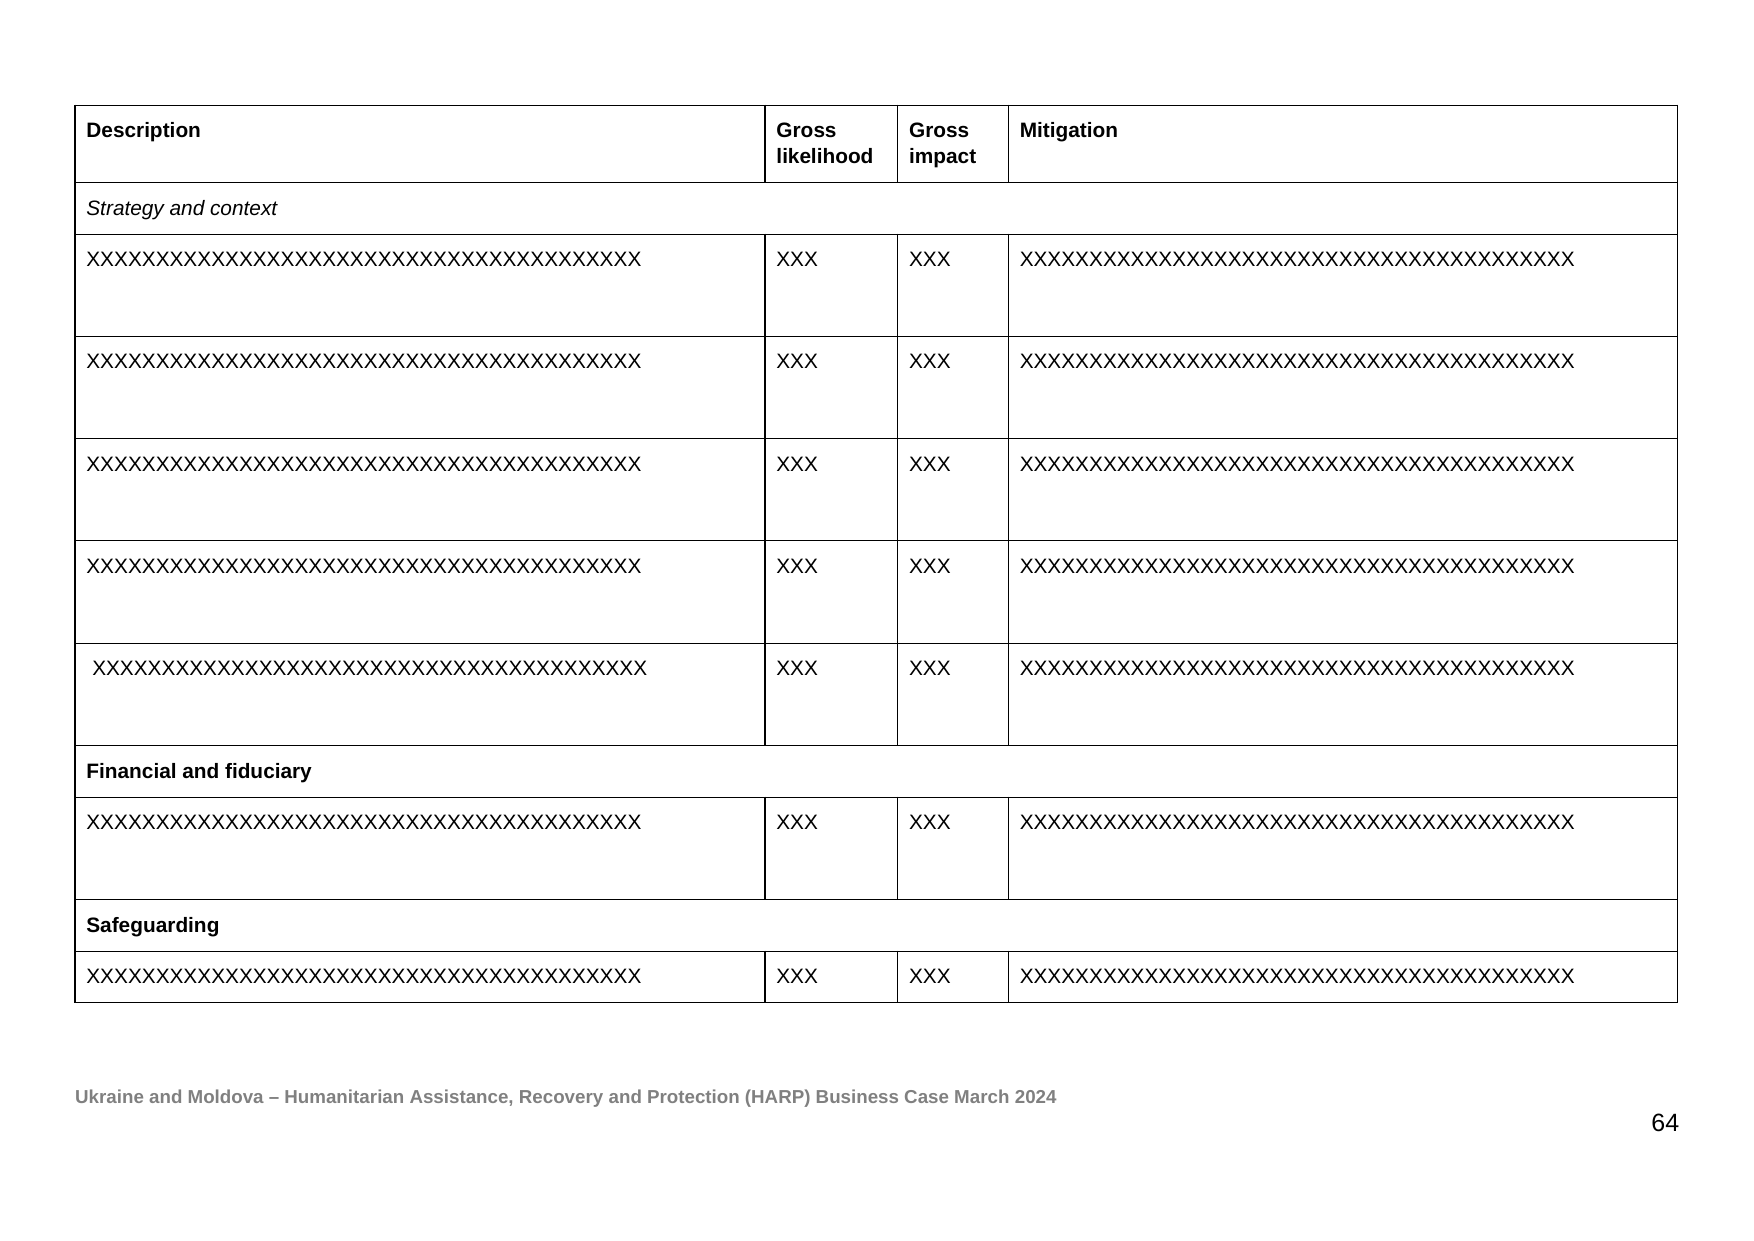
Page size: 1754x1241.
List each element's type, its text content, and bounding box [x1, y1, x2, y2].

table_cell Safeguarding [76, 900, 1677, 951]
table_cell XXX [898, 798, 1008, 899]
table_cell XXXXXXXXXXXXXXXXXXXXXXXXXXXXXXXXXXXXXXXX [76, 235, 764, 336]
table_cell XXXXXXXXXXXXXXXXXXXXXXXXXXXXXXXXXXXXXXXX [1009, 337, 1677, 438]
table_cell XXX [766, 541, 897, 643]
table_cell XXX [766, 439, 897, 540]
table_cell XXXXXXXXXXXXXXXXXXXXXXXXXXXXXXXXXXXXXXXX [1009, 952, 1677, 1002]
table_header Gross likelihood [766, 106, 897, 182]
table_cell XXXXXXXXXXXXXXXXXXXXXXXXXXXXXXXXXXXXXXXX [1009, 644, 1677, 745]
table_cell XXXXXXXXXXXXXXXXXXXXXXXXXXXXXXXXXXXXXXXX [76, 952, 764, 1002]
table_cell XXX [898, 952, 1008, 1002]
table_cell Strategy and context [76, 183, 1677, 233]
table_cell XXXXXXXXXXXXXXXXXXXXXXXXXXXXXXXXXXXXXXXX [1009, 798, 1677, 899]
table_cell XXXXXXXXXXXXXXXXXXXXXXXXXXXXXXXXXXXXXXXX [1009, 439, 1677, 540]
table_cell XXXXXXXXXXXXXXXXXXXXXXXXXXXXXXXXXXXXXXXX [76, 541, 764, 643]
table_cell XXX [766, 798, 897, 899]
table_cell XXXXXXXXXXXXXXXXXXXXXXXXXXXXXXXXXXXXXXXX [76, 337, 764, 438]
table_cell XXX [898, 235, 1008, 336]
table_header Gross impact [898, 106, 1008, 182]
table_cell XXX [898, 541, 1008, 643]
table_cell XXXXXXXXXXXXXXXXXXXXXXXXXXXXXXXXXXXXXXXX [76, 798, 764, 899]
table_header Description [76, 106, 764, 182]
table_cell XXX [898, 337, 1008, 438]
table_cell XXX [766, 644, 897, 745]
table_cell XXX [766, 952, 897, 1002]
table_cell XXXXXXXXXXXXXXXXXXXXXXXXXXXXXXXXXXXXXXXX [1009, 541, 1677, 643]
table_cell XXXXXXXXXXXXXXXXXXXXXXXXXXXXXXXXXXXXXXXX [76, 644, 764, 745]
table_cell XXXXXXXXXXXXXXXXXXXXXXXXXXXXXXXXXXXXXXXX [76, 439, 764, 540]
table_cell XXX [898, 439, 1008, 540]
table_cell XXXXXXXXXXXXXXXXXXXXXXXXXXXXXXXXXXXXXXXX [1009, 235, 1677, 336]
table_cell XXX [766, 337, 897, 438]
table_cell XXX [898, 644, 1008, 745]
table_cell Financial and fiduciary [76, 746, 1677, 797]
table_header Mitigation [1009, 106, 1677, 182]
table_cell XXX [766, 235, 897, 336]
